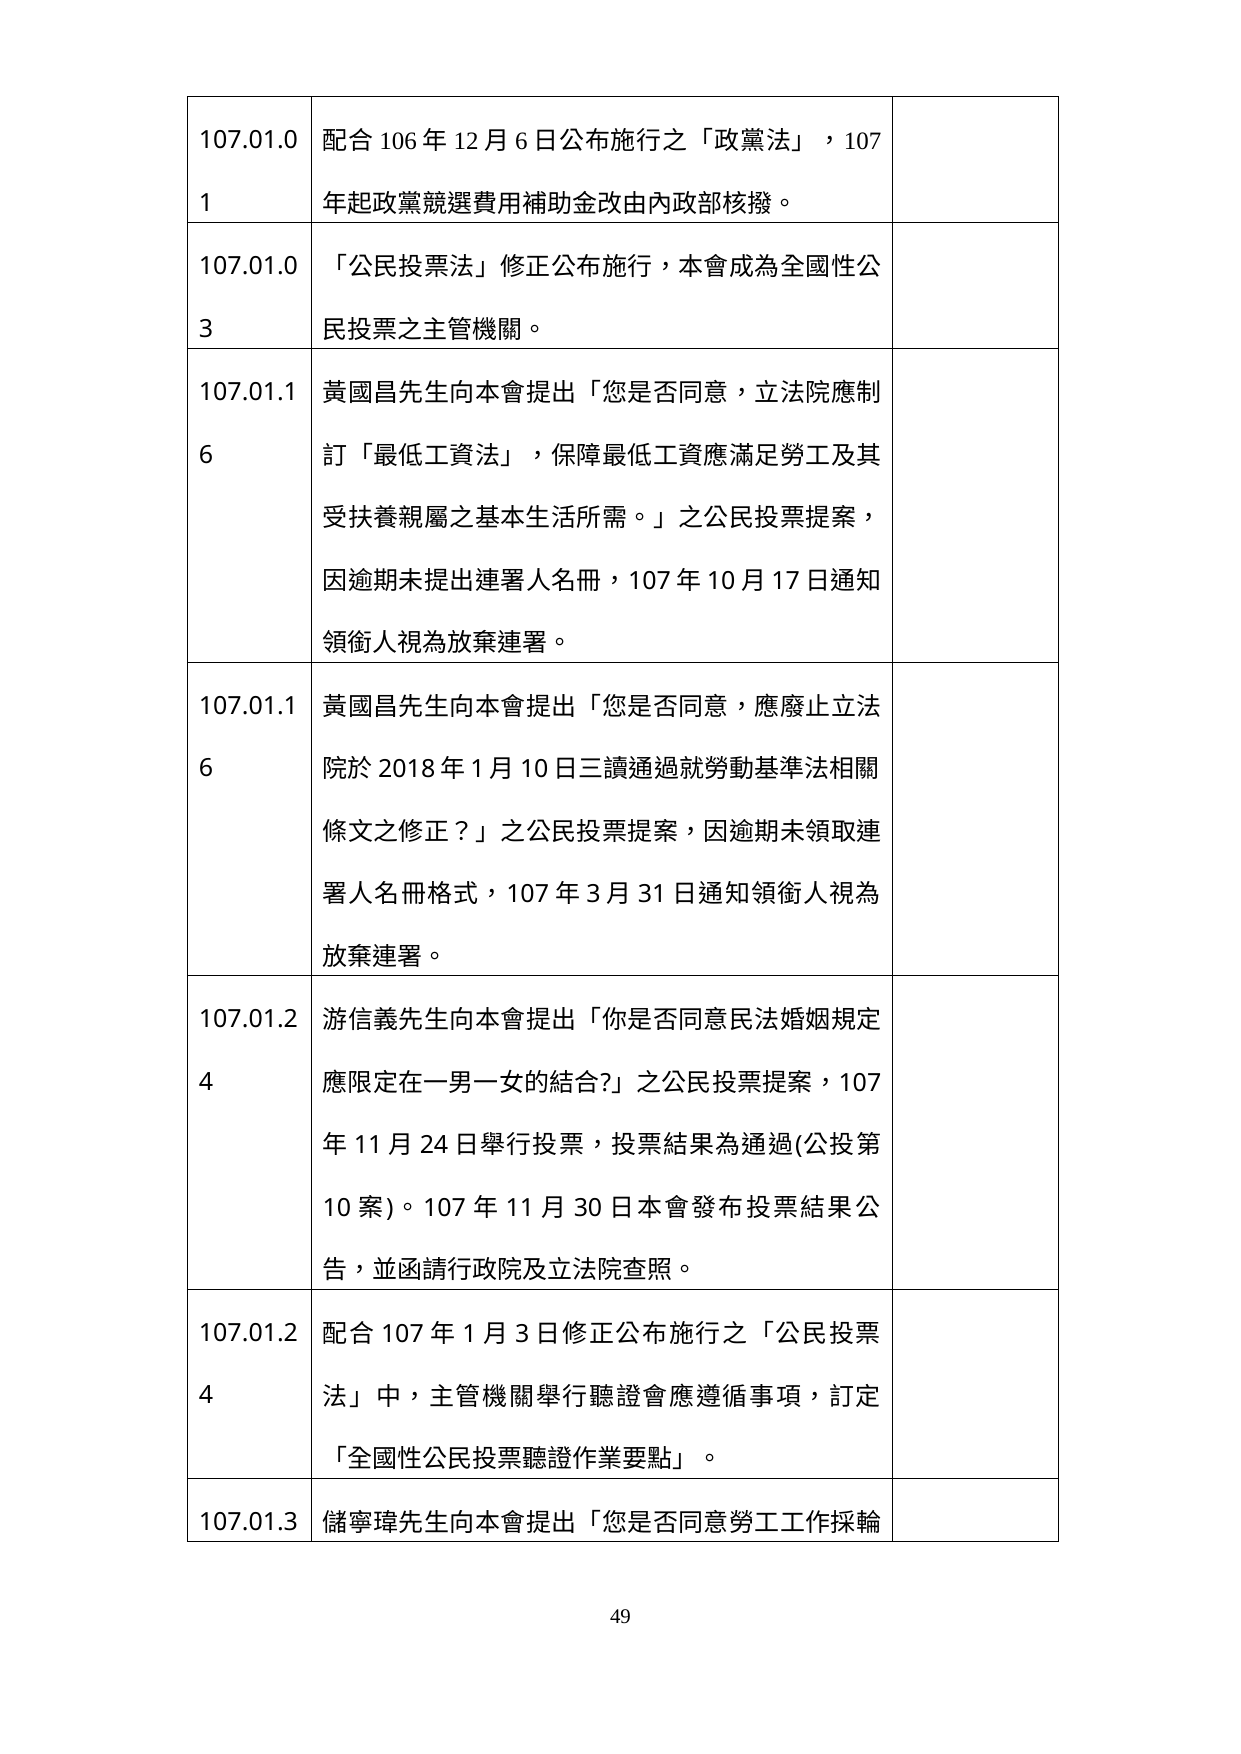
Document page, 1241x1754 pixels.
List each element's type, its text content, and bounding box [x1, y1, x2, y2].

table_cell 107.01.3 [188, 1479, 311, 1541]
table_cell 107.01.01 [188, 97, 311, 222]
table_cell 游信義先生向本會提出「你是否同意民法婚姻規定應限定在一男一女的結合?」之公民投票提案，107年11月24日舉行投票，投票結果為通過(公投第10案)。107年11月30日本會發布投票結果公告，並函請行政院及立法院查照。 [312, 976, 892, 1289]
table_cell [893, 976, 1058, 1289]
table_cell 107.01.24 [188, 976, 311, 1289]
table_cell 黃國昌先生向本會提出「您是否同意，應廢止立法院於2018年1月10日三讀通過就勞動基準法相關條文之修正？」之公民投票提案，因逾期未領取連署人名冊格式，107年3月31日通知領銜人視為放棄連署。 [312, 663, 892, 975]
table_cell [893, 1290, 1058, 1477]
table_cell [893, 223, 1058, 348]
table_cell [893, 349, 1058, 662]
table_cell 黃國昌先生向本會提出「您是否同意，立法院應制訂「最低工資法」，保障最低工資應滿足勞工及其受扶養親屬之基本生活所需。」之公民投票提案，因逾期未提出連署人名冊，107年10月17日通知領銜人視為放棄連署。 [312, 349, 892, 662]
table_cell [893, 1479, 1058, 1541]
table_cell 107.01.24 [188, 1290, 311, 1477]
table_cell 「公民投票法」修正公布施行，本會成為全國性公民投票之主管機關。 [312, 223, 892, 348]
table_cell 107.01.16 [188, 349, 311, 662]
table_cell [893, 97, 1058, 222]
table_cell 107.01.03 [188, 223, 311, 348]
table_cell 107.01.16 [188, 663, 311, 975]
table_cell 配合106年12月6日公布施行之「政黨法」，107年起政黨競選費用補助金改由內政部核撥。 [312, 97, 892, 222]
table_cell 配合107年1月3日修正公布施行之「公民投票法」中，主管機關舉行聽證會應遵循事項，訂定「全國性公民投票聽證作業要點」。 [312, 1290, 892, 1477]
table_cell [893, 663, 1058, 975]
table_cell 儲寧瑋先生向本會提出「您是否同意勞工工作採輪 [312, 1479, 892, 1541]
